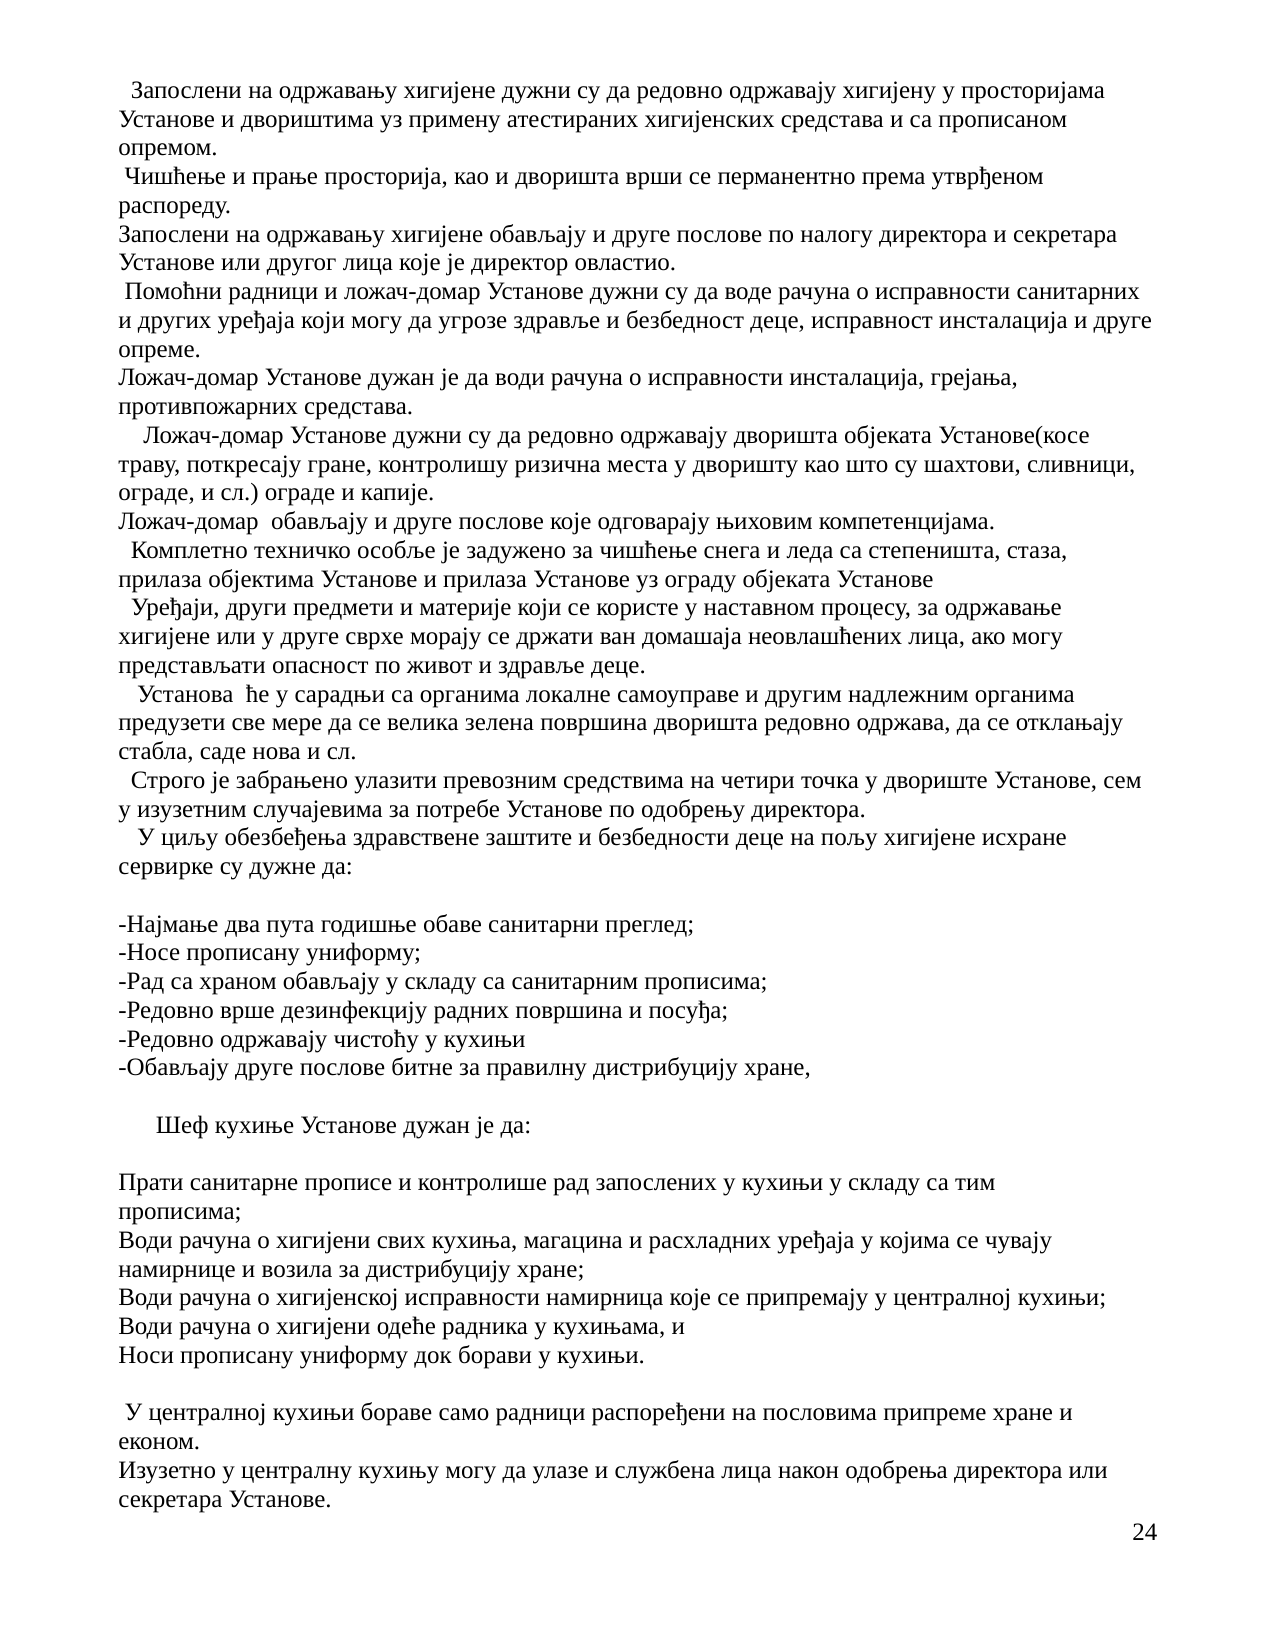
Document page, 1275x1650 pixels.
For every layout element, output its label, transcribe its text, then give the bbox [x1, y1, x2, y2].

text -Рад са храном обављају у складу са санитарним прописима; [118, 966, 1157, 995]
text Уређаји, други предмети и материје који се користе у наставном процесу, за одржавање хигијене или у друге сврхе морају се држати ван домашаја неовлашћених лица, ако могу представљати опасност по живот и здравље деце. [118, 592, 1157, 679]
text -Носе прописану униформу; [118, 937, 1157, 966]
text Изузетно у централну кухињу могу да улазе и службена лица након одобрења директора или секретара Установе. [118, 1455, 1157, 1512]
text Запослени на одржавању хигијене обављају и друге послове по налогу директора и секретара Установе или другог лица које је директор овластио. [118, 219, 1157, 276]
text Ложач-домар обављају и друге послове које одговарају њиховим компетенцијама. [118, 506, 1157, 535]
text Прати санитарне прописе и контролише рад запослених у кухињи у складу са тим [118, 1167, 1157, 1196]
text Помоћни радници и ложач-домар Установе дужни су да воде рачуна о исправности санитарних и других уређаја који могу да угрозе здравље и безбедност деце, исправност инсталација и друге опреме. [118, 276, 1157, 362]
text Шеф кухиње Установе дужан је да: [118, 1110, 1157, 1139]
text У централној кухињи бораве само радници распоређени на пословима припреме хране и економ. [118, 1397, 1157, 1455]
text Носи прописану униформу док борави у кухињи. [118, 1340, 1157, 1369]
text -Обављају друге послове битне за правилну дистрибуцију хране, [118, 1052, 1157, 1081]
text Ложач-домар Установе дужан је да води рачуна о исправности инсталација, грејања, противпожарних средстава. [118, 362, 1157, 420]
text Строго је забрањено улазити превозним средствима на четири точка у двориште Установе, сем у изузетним случајевима за потребе Установе по одобрењу директора. [118, 765, 1157, 822]
text Чишћење и прање просторија, као и дворишта врши се перманентно према утврђеном распореду. [118, 161, 1157, 219]
text -Редовно одржавају чистоћу у кухињи [118, 1024, 1157, 1052]
text прописима; [118, 1196, 1157, 1225]
text Води рачуна о хигијени одеће радника у кухињама, и [118, 1311, 1157, 1340]
text -Најмање два пута годишње обаве санитарни преглед; [118, 909, 1157, 937]
text Установа ће у сарадњи са органима локалне самоуправе и другим надлежним органима предузети све мере да се велика зелена површина дворишта редовно одржава, да се отклањају стабла, саде нова и сл. [118, 679, 1157, 765]
text Ложач-домар Установе дужни су да редовно одржавају дворишта објеката Установе(косе траву, поткресају гране, контролишу ризична места у дворишту као што су шахтови, сливници, ограде, и сл.) ограде и капије. [118, 420, 1157, 506]
text Води рачуна о хигијени свих кухиња, магацина и расхладних уређаја у којима се чувају намирнице и возила за дистрибуцију хране; [118, 1225, 1157, 1282]
text Запослени на одржавању хигијене дужни су да редовно одржавају хигијену у просторијама Установе и двориштима уз примену атестираних хигијенских средстава и са прописаном опремом. [118, 75, 1157, 161]
text Комплетно техничко особље је задужено за чишћење снега и леда са степеништа, стаза, прилаза објектима Установе и прилаза Установе уз ограду објеката Установе [118, 535, 1157, 592]
text У циљу обезбеђења здравствене заштите и безбедности деце на пољу хигијене исхране сервирке су дужне да: [118, 822, 1157, 880]
text Води рачуна о хигијенској исправности намирница које се припремају у централној кухињи; [118, 1282, 1157, 1311]
text -Редовно врше дезинфекцију радних површина и посуђа; [118, 995, 1157, 1024]
